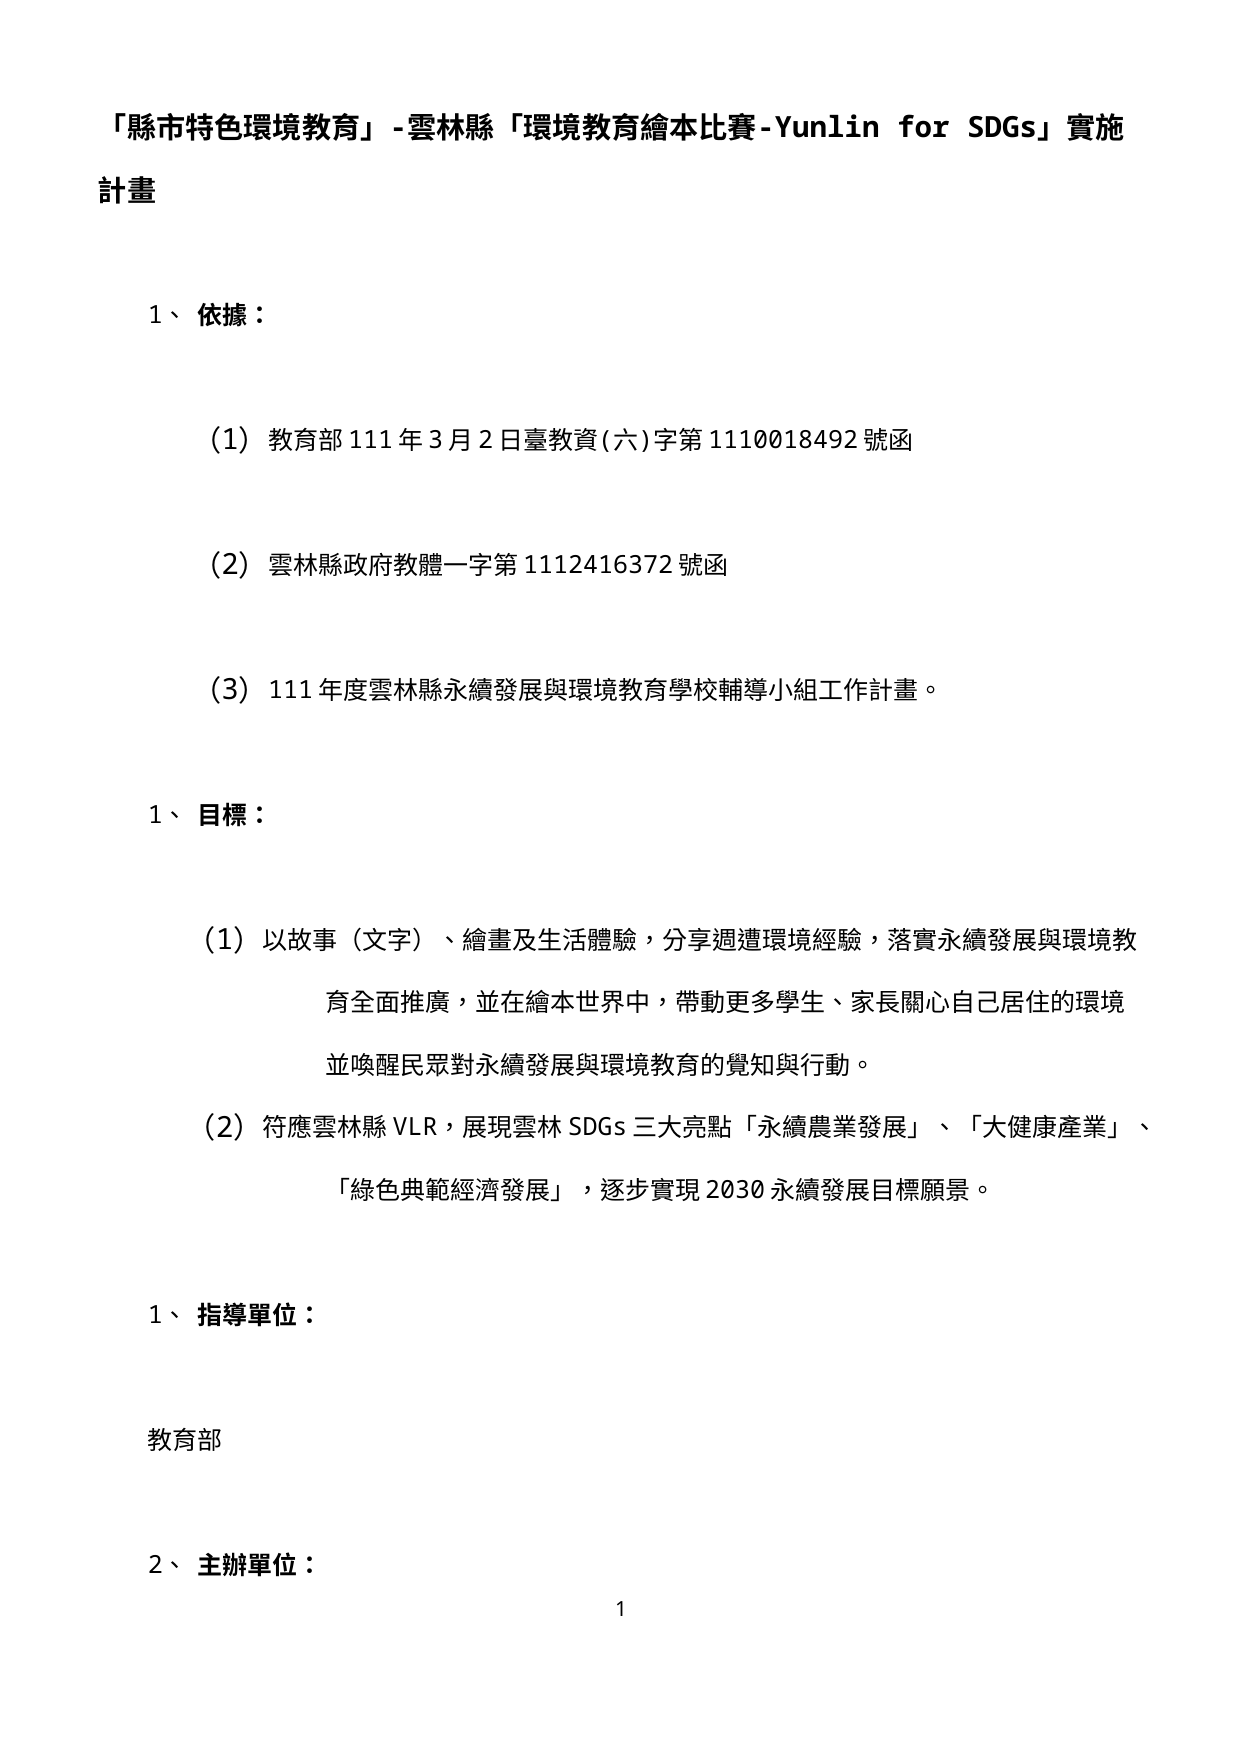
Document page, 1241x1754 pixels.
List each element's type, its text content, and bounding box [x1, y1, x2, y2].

list 111年度雲林縣永續發展與環境教育學校輔導小組工作計畫。 [192, 647, 1144, 709]
text 教育部 [148, 1397, 1144, 1459]
list 符應雲林縣VLR，展現雲林SDGs三大亮點「永續農業發展」、「大健康產業」、「綠色典範經濟發展」，逐步實現2030永續發展目標願景。 [186, 1084, 1144, 1209]
list 主辦單位： [148, 1522, 1144, 1584]
list 雲林縣政府教體一字第1112416372號函 [192, 522, 1144, 584]
list 指導單位： [148, 1272, 1144, 1334]
text 「縣市特色環境教育」-雲林縣「環境教育繪本比賽-Yunlin for SDGs」實施計畫 [98, 84, 1144, 209]
list 依據： [148, 272, 1144, 334]
list 以故事（文字）、繪畫及生活體驗，分享週遭環境經驗，落實永續發展與環境教育全面推廣，並在繪本世界中，帶動更多學生、家長關心自己居住的環境並喚醒民眾對永續發展與環境教育的覺知與行動。 [186, 897, 1144, 1084]
list 教育部111年3月2日臺教資(六)字第1110018492號函 [192, 397, 1144, 459]
list 目標： [148, 772, 1144, 834]
